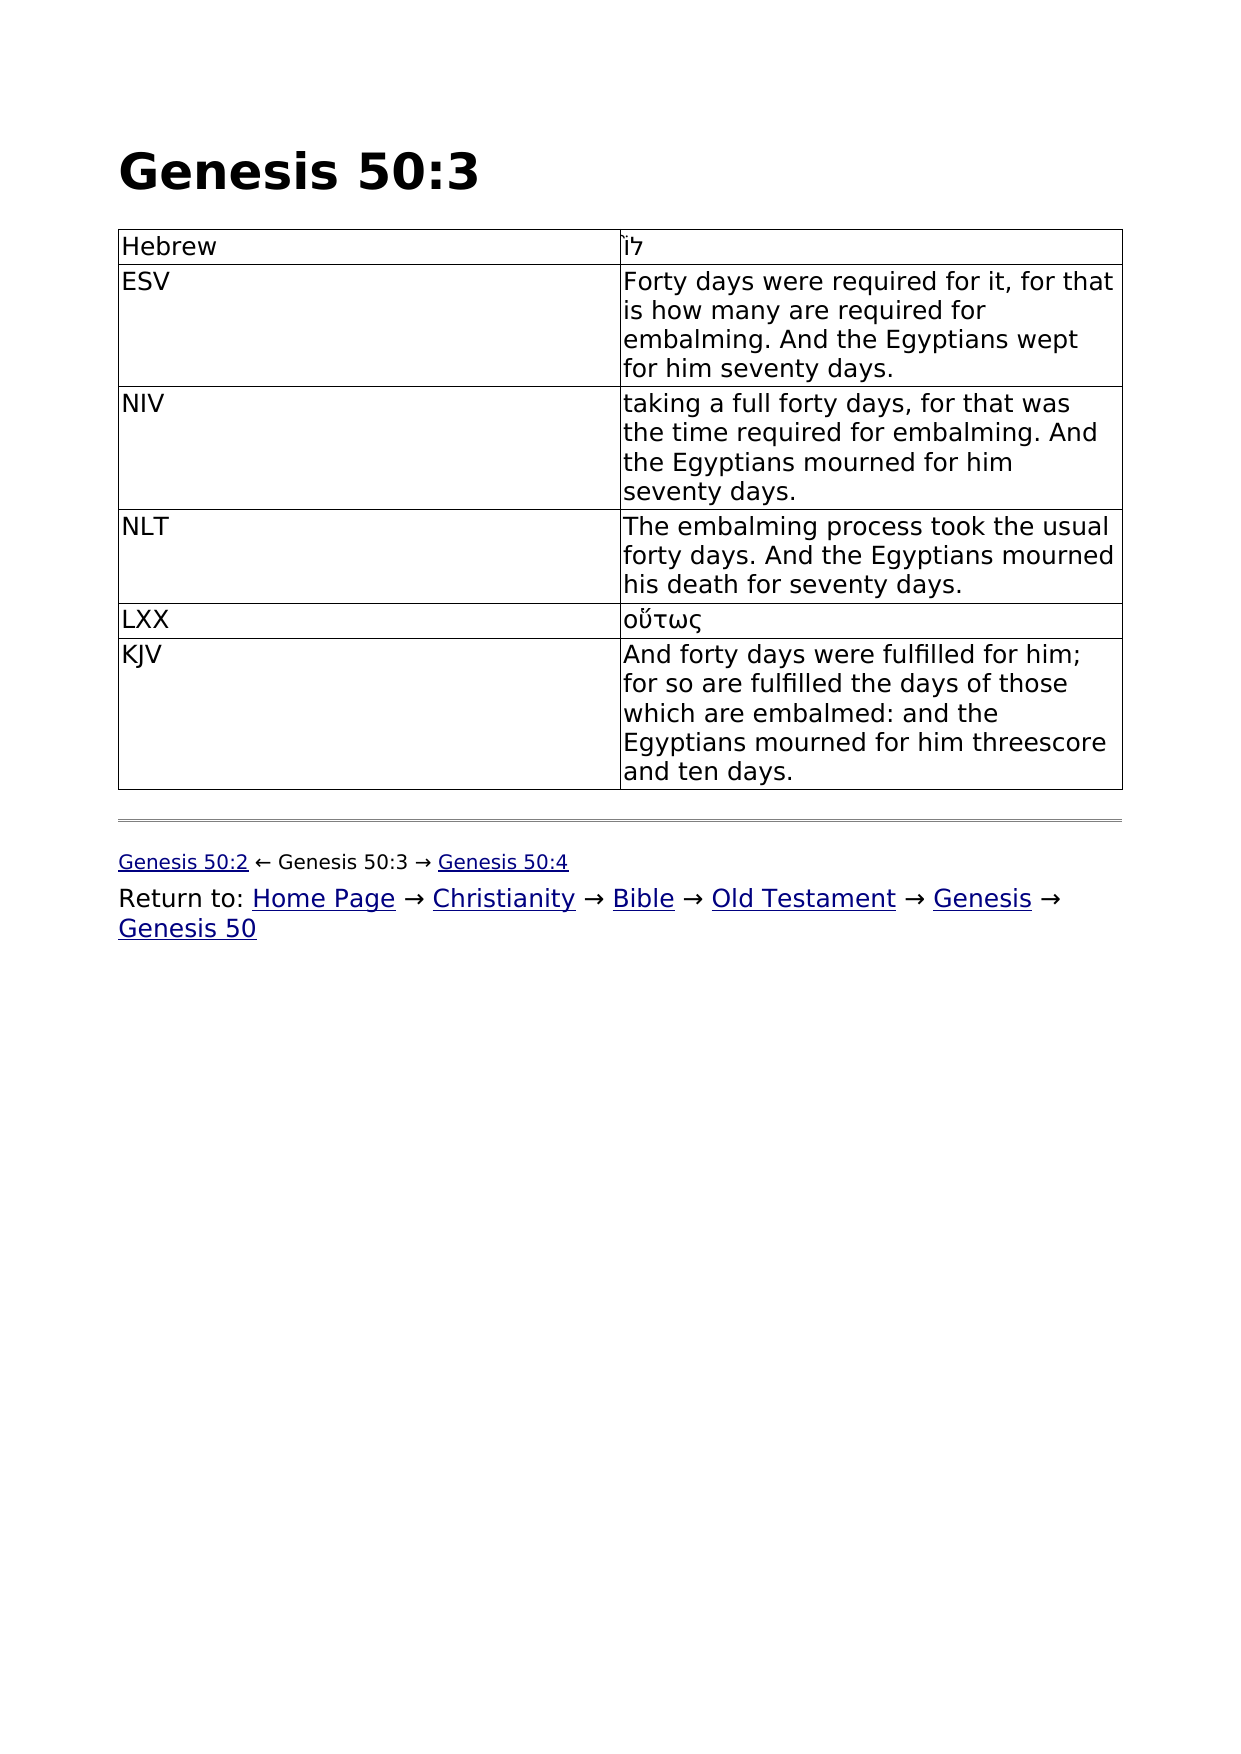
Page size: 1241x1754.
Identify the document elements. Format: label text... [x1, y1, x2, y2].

table_header לוֹ֙ [621, 230, 1122, 264]
table_cell NIV [119, 387, 620, 509]
text Return to: Home Page → Christianity → Bible → Old Testament → Genesis → Genesis 50 [118, 884, 1122, 943]
table_cell KJV [119, 639, 620, 789]
subtitle Genesis 50:3 [118, 143, 1122, 201]
table_cell LXX [119, 604, 620, 637]
table_cell The embalming process took the usual forty days. And the Egyptians mourned his death for seventy days. [621, 510, 1122, 602]
table_header Hebrew [119, 230, 620, 264]
table_cell Forty days were required for it, for that is how many are required for embalming. And the Egyptians wept for him seventy days. [621, 265, 1122, 386]
table_cell ESV [119, 265, 620, 386]
table_cell taking a full forty days, for that was the time required for embalming. And the Egyptians mourned for him seventy days. [621, 387, 1122, 509]
table_cell And forty days were fulfilled for him; for so are fulfilled the days of those which are embalmed: and the Egyptians mourned for him threescore and ten days. [621, 639, 1122, 789]
table_cell NLT [119, 510, 620, 602]
table_cell οὕτως [621, 604, 1122, 637]
text Genesis 50:2 ← Genesis 50:3 → Genesis 50:4 [118, 851, 1122, 884]
